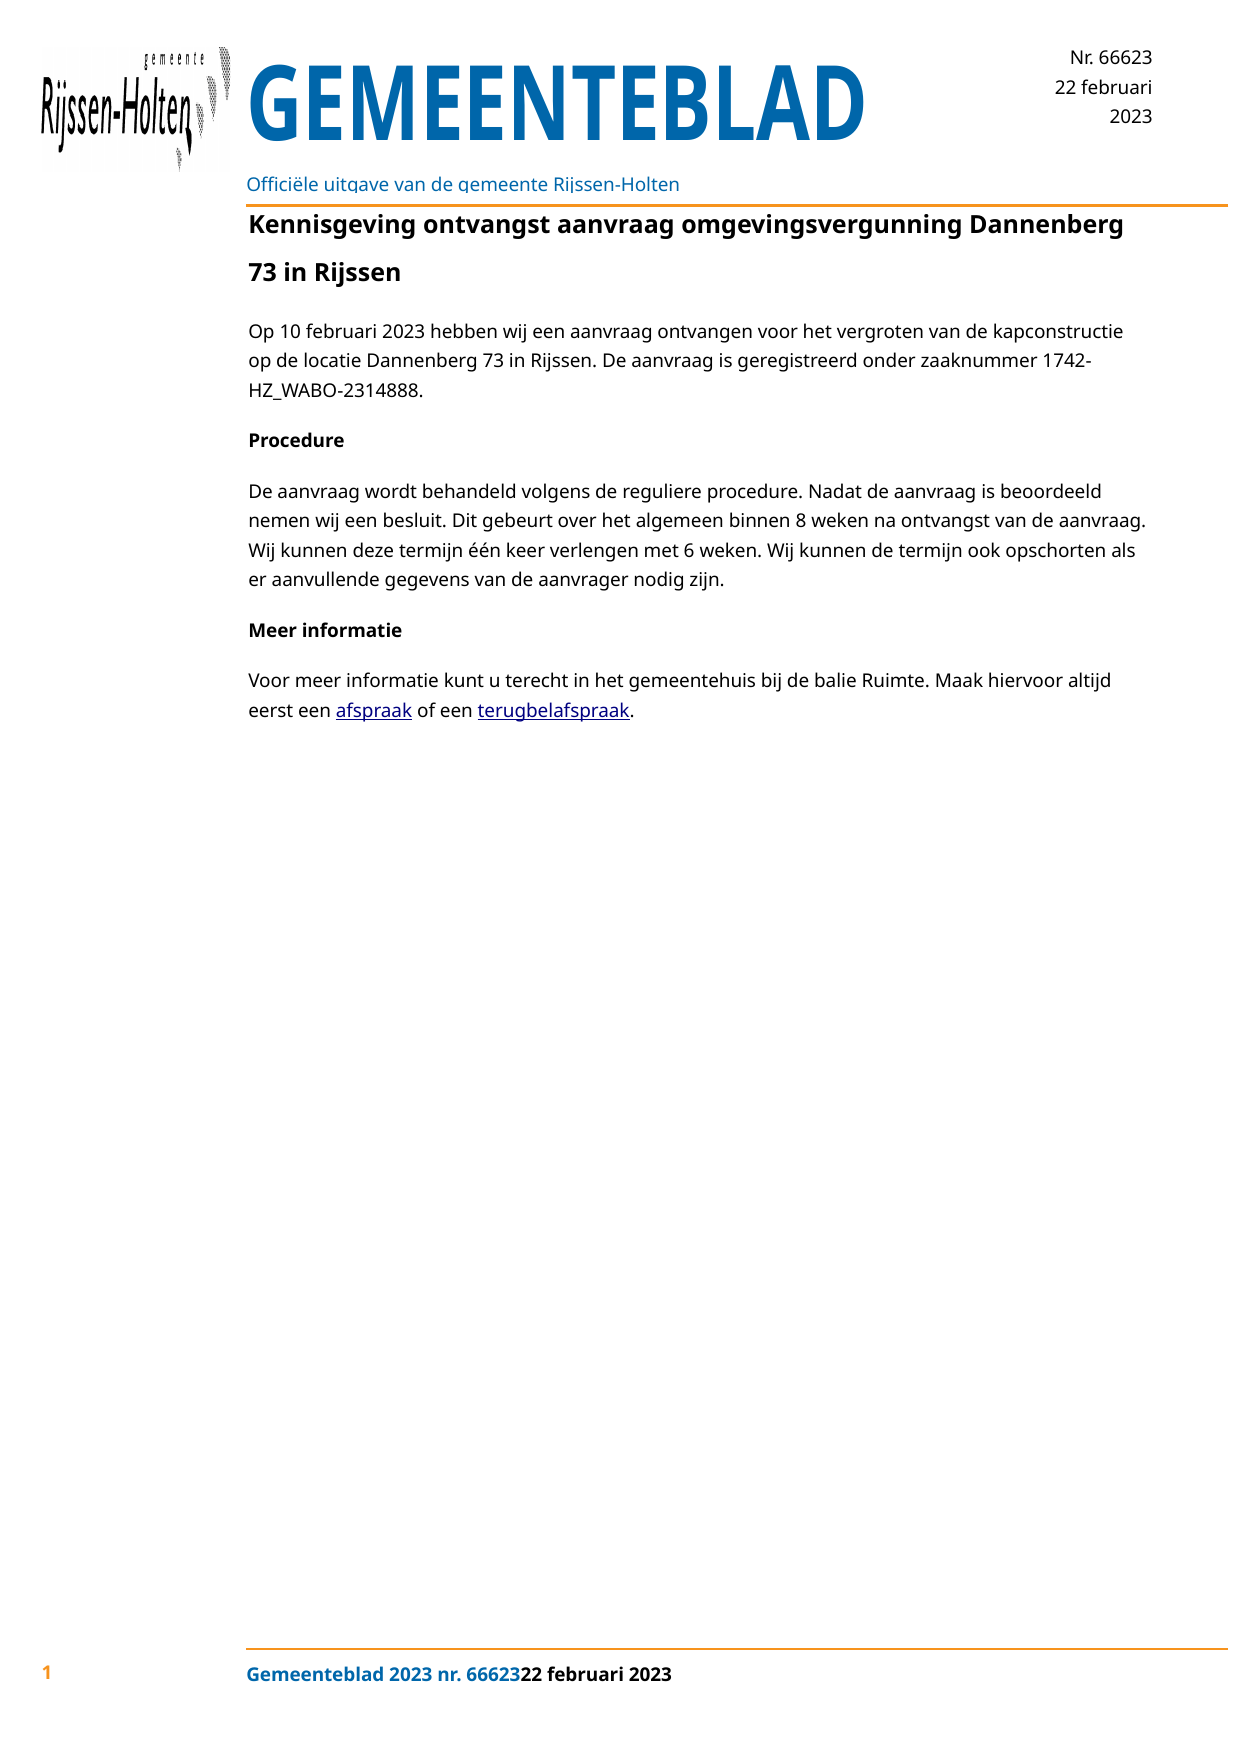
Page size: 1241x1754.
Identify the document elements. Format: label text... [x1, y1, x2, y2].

text Kennisgeving ontvangst aanvraag omgevingsvergunning Dannenberg 73 in Rijssen [248, 207, 1152, 288]
text Op 10 februari 2023 hebben wij een aanvraag ontvangen voor het vergroten van de kapconstructie op de locatie Dannenberg 73 in Rijssen. De aanvraag is geregistreerd onder zaaknummer 1742-HZ_WABO-2314888. [248, 318, 1152, 403]
picture [41, 47, 231, 172]
text De aanvraag wordt behandeld volgens de reguliere procedure. Nadat de aanvraag is beoordeeld nemen wij een besluit. Dit gebeurt over het algemeen binnen 8 weken na ontvangst van de aanvraag. Wij kunnen deze termijn één keer verlengen met 6 weken. Wij kunnen de termijn ook opschorten als er aanvullende gegevens van de aanvrager nodig zijn. [248, 478, 1152, 592]
text Meer informatie [248, 617, 1152, 643]
text Procedure [248, 427, 1152, 453]
text Voor meer informatie kunt u terecht in het gemeentehuis bij de balie Ruimte. Maak hiervoor altijd eerst een afspraak of een terugbelafspraak. [248, 667, 1152, 723]
